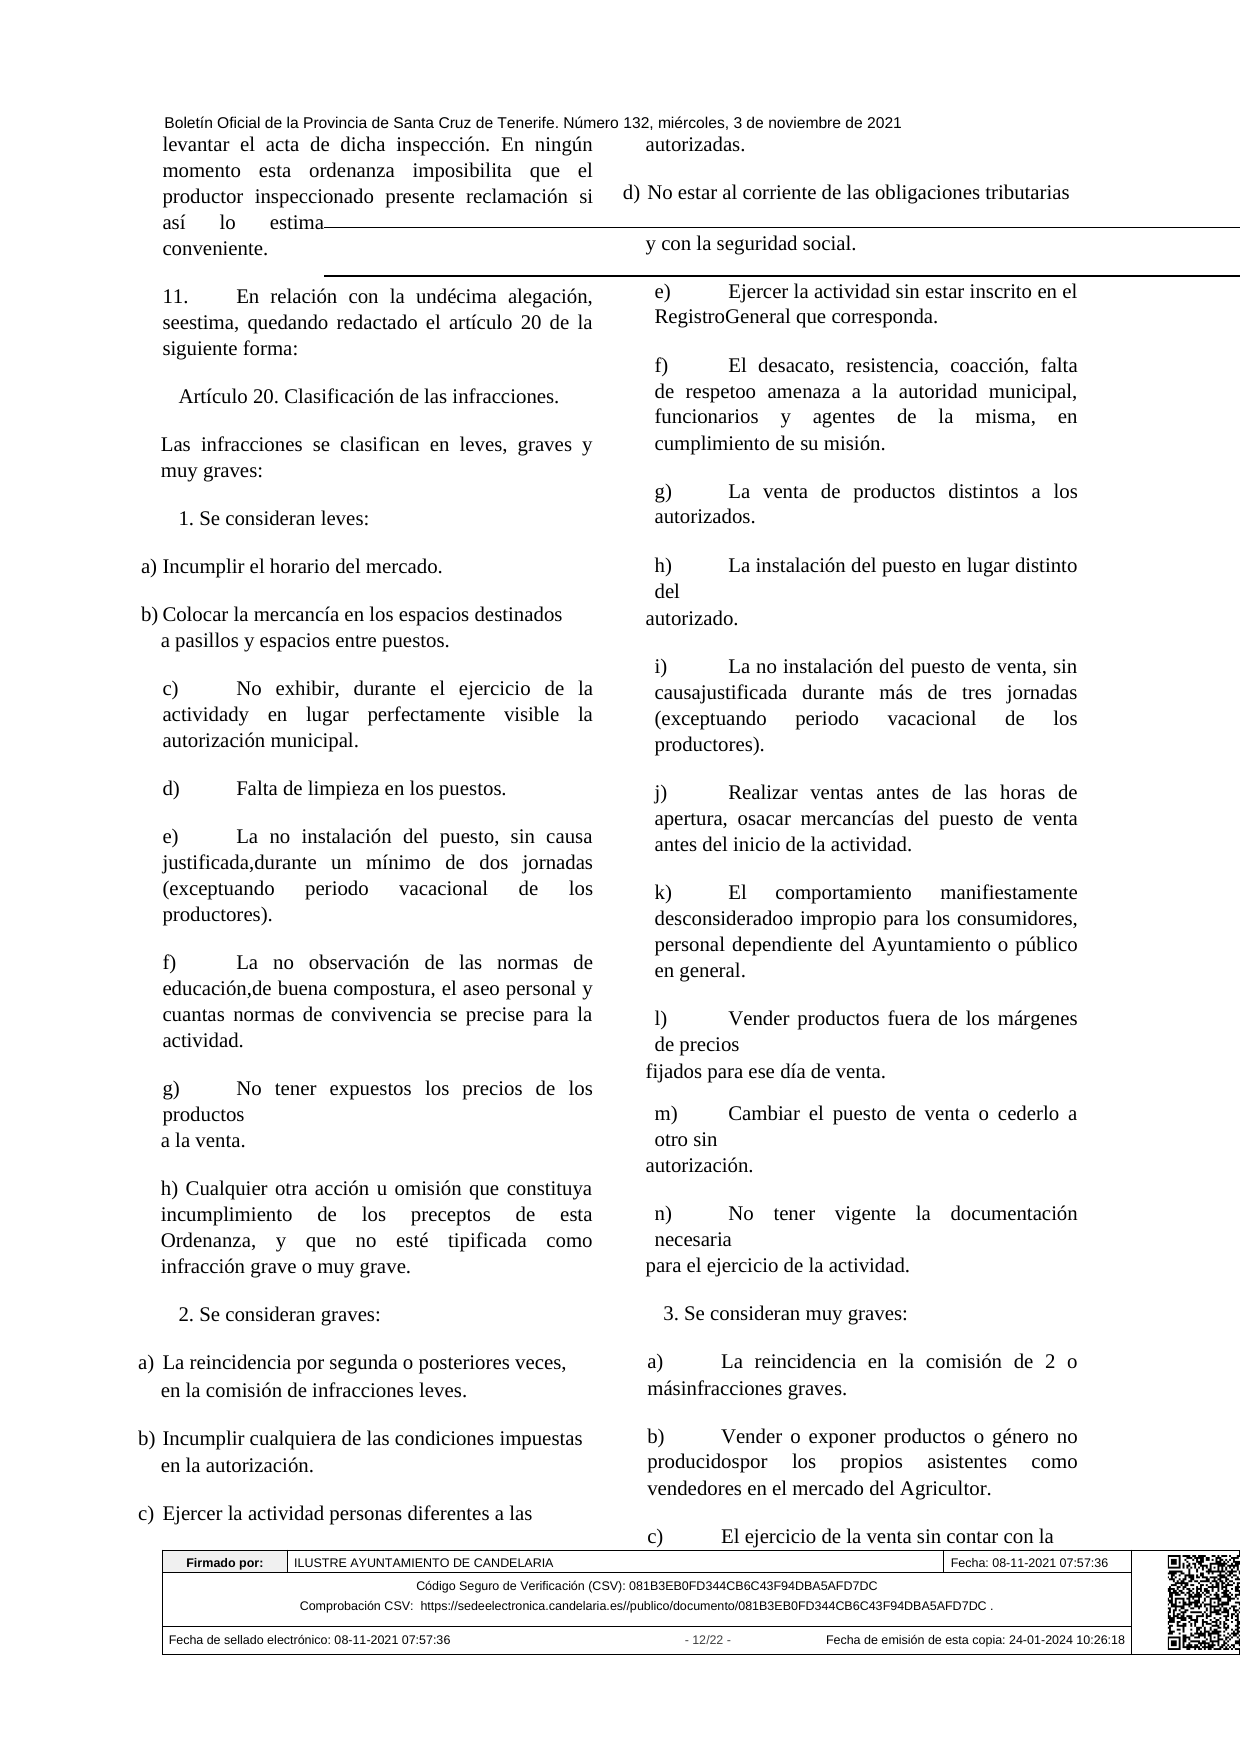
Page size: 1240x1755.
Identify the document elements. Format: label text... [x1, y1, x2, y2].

list En relación con la undécima alegación, seestima, quedando redactado el artículo 20 de la siguiente forma: [162, 284, 593, 360]
text autorizado. [645, 606, 1078, 630]
text fijados para ese día de venta. [645, 1059, 1078, 1083]
list El desacato, resistencia, coacción, falta de respetoo amenaza a la autoridad municipal, funcionarios y agentes de la misma, en cumplimiento de su misión. [654, 353, 1078, 454]
list Cambiar el puesto de venta o cederlo a otro sin [654, 1101, 1078, 1151]
list El comportamiento manifiestamente desconsideradoo impropio para los consumidores, personal dependiente del Ayuntamiento o público en general. [654, 880, 1078, 982]
text en la autorización. [161, 1453, 593, 1477]
list La no observación de las normas de educación,de buena compostura, el aseo personal y cuantas normas de convivencia se precise para la actividad. [162, 950, 593, 1052]
list Incumplir cualquiera de las condiciones impuestas [138, 1426, 593, 1450]
list No tener vigente la documentación necesaria [654, 1201, 1078, 1251]
text 3. Se consideran muy graves: [663, 1301, 1078, 1325]
text h) Cualquier otra acción u omisión que constituya incumplimiento de los preceptos de esta Ordenanza, y que no esté tipificada como infracción grave o muy grave. [161, 1176, 593, 1278]
list La instalación del puesto en lugar distinto del [654, 553, 1078, 603]
list No estar al corriente de las obligaciones tributarias [623, 180, 1078, 204]
text Las infracciones se clasifican en leves, graves y muy graves: [161, 432, 593, 482]
text Artículo 20. Clasificación de las infracciones. [178, 384, 593, 408]
list La reincidencia por segunda o posteriores veces, [138, 1350, 593, 1374]
text autorizadas. [645, 132, 1078, 156]
list La reincidencia en la comisión de 2 o másinfracciones graves. [647, 1349, 1078, 1399]
list Falta de limpieza en los puestos. [162, 776, 593, 800]
text a pasillos y espacios entre puestos. [161, 628, 593, 652]
list La venta de productos distintos a los autorizados. [654, 478, 1078, 528]
list levantar el acta de dicha inspección. En ningún momento esta ordenanza imposibilita que el productor inspeccionado presente reclamación si así lo estima conveniente. [162, 132, 593, 260]
list La no instalación del puesto, sin causa justificada,durante un mínimo de dos jornadas (exceptuando periodo vacacional de los productores). [162, 824, 593, 926]
list No exhibir, durante el ejercicio de la actividady en lugar perfectamente visible la autorización municipal. [162, 676, 593, 752]
text en la comisión de infracciones leves. [161, 1378, 593, 1402]
list Vender o exponer productos o género no producidospor los propios asistentes como vendedores en el mercado del Agricultor. [647, 1423, 1078, 1499]
list Ejercer la actividad personas diferentes a las [138, 1501, 593, 1525]
list Incumplir el horario del mercado. [141, 554, 593, 578]
list Realizar ventas antes de las horas de apertura, osacar mercancías del puesto de venta antes del inicio de la actividad. [654, 780, 1078, 856]
list El ejercicio de la venta sin contar con la [647, 1523, 1078, 1548]
list Colocar la mercancía en los espacios destinados [141, 602, 593, 626]
text a la venta. [161, 1128, 593, 1152]
text autorización. [645, 1153, 1078, 1177]
text 2. Se consideran graves: [178, 1302, 593, 1326]
text [645, 207, 1078, 227]
list No tener expuestos los precios de los productos [162, 1076, 593, 1126]
list Ejercer la actividad sin estar inscrito en el RegistroGeneral que corresponda. [654, 278, 1078, 328]
list La no instalación del puesto de venta, sin causajustificada durante más de tres jornadas (exceptuando periodo vacacional de los productores). [654, 654, 1078, 756]
text y con la seguridad social. [645, 228, 1078, 254]
text para el ejercicio de la actividad. [645, 1253, 1078, 1277]
list Vender productos fuera de los márgenes de precios [654, 1006, 1078, 1056]
text 1. Se consideran leves: [178, 506, 593, 530]
